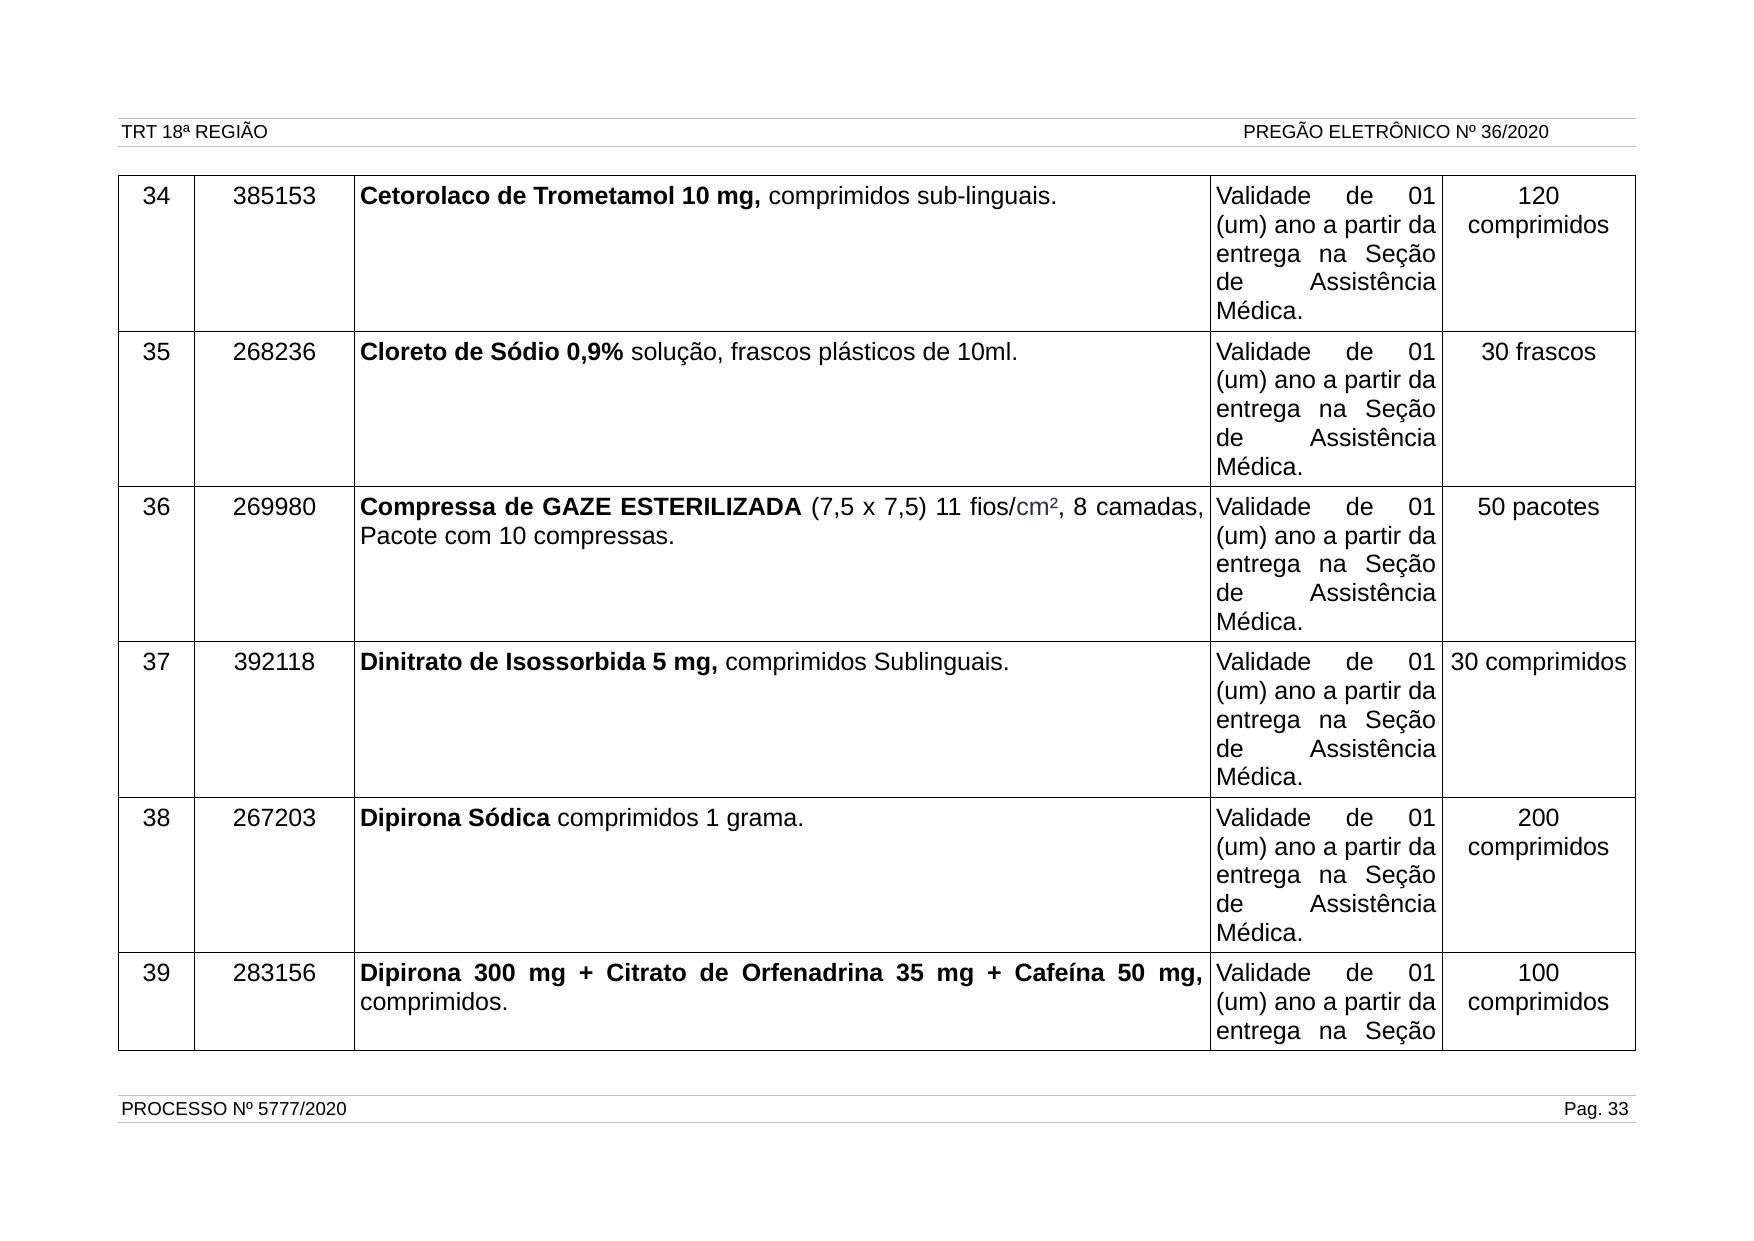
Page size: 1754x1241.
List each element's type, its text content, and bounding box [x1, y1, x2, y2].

table_cell Dinitrato de Isossorbida 5 mg, comprimidos Sublinguais. [355, 642, 1210, 797]
table_cell 37 [119, 642, 194, 797]
table_cell Validade de 01 (um) ano a partir da entrega na Seção de Assistência Médica. [1211, 176, 1442, 331]
table_cell Validade de 01 (um) ano a partir da entrega na Seção de Assistência Médica. [1211, 487, 1442, 641]
table_cell Validade de 01 (um) ano a partir da entrega na Seção [1211, 953, 1442, 1050]
table_cell Validade de 01 (um) ano a partir da entrega na Seção de Assistência Médica. [1211, 332, 1442, 486]
table_cell Cetorolaco de Trometamol 10 mg, comprimidos sub-linguais. [355, 176, 1210, 331]
table_cell Dipirona 300 mg + Citrato de Orfenadrina 35 mg + Cafeína 50 mg, comprimidos. [355, 953, 1210, 1050]
table_cell 30 frascos [1443, 332, 1635, 486]
table_cell 120 comprimidos [1443, 176, 1635, 331]
table_cell Cloreto de Sódio 0,9% solução, frascos plásticos de 10ml. [355, 332, 1210, 486]
table_cell 392118 [195, 642, 354, 797]
table_cell Validade de 01 (um) ano a partir da entrega na Seção de Assistência Médica. [1211, 798, 1442, 952]
table_cell 50 pacotes [1443, 487, 1635, 641]
table_cell 200 comprimidos [1443, 798, 1635, 952]
table_cell 36 [119, 487, 194, 641]
table_cell 283156 [195, 953, 354, 1050]
table_cell Compressa de GAZE ESTERILIZADA (7,5 x 7,5) 11 fios/cm², 8 camadas, Pacote com 10 compressas. [355, 487, 1210, 641]
table_cell 38 [119, 798, 194, 952]
table_cell 34 [119, 176, 194, 331]
table_cell Dipirona Sódica comprimidos 1 grama. [355, 798, 1210, 952]
table_cell 267203 [195, 798, 354, 952]
table_cell 35 [119, 332, 194, 486]
table_cell Validade de 01 (um) ano a partir da entrega na Seção de Assistência Médica. [1211, 642, 1442, 797]
table_cell 268236 [195, 332, 354, 486]
table_cell 100 comprimidos [1443, 953, 1635, 1050]
table_cell 30 comprimidos [1443, 642, 1635, 797]
table_cell 385153 [195, 176, 354, 331]
table_cell 269980 [195, 487, 354, 641]
table_cell 39 [119, 953, 194, 1050]
